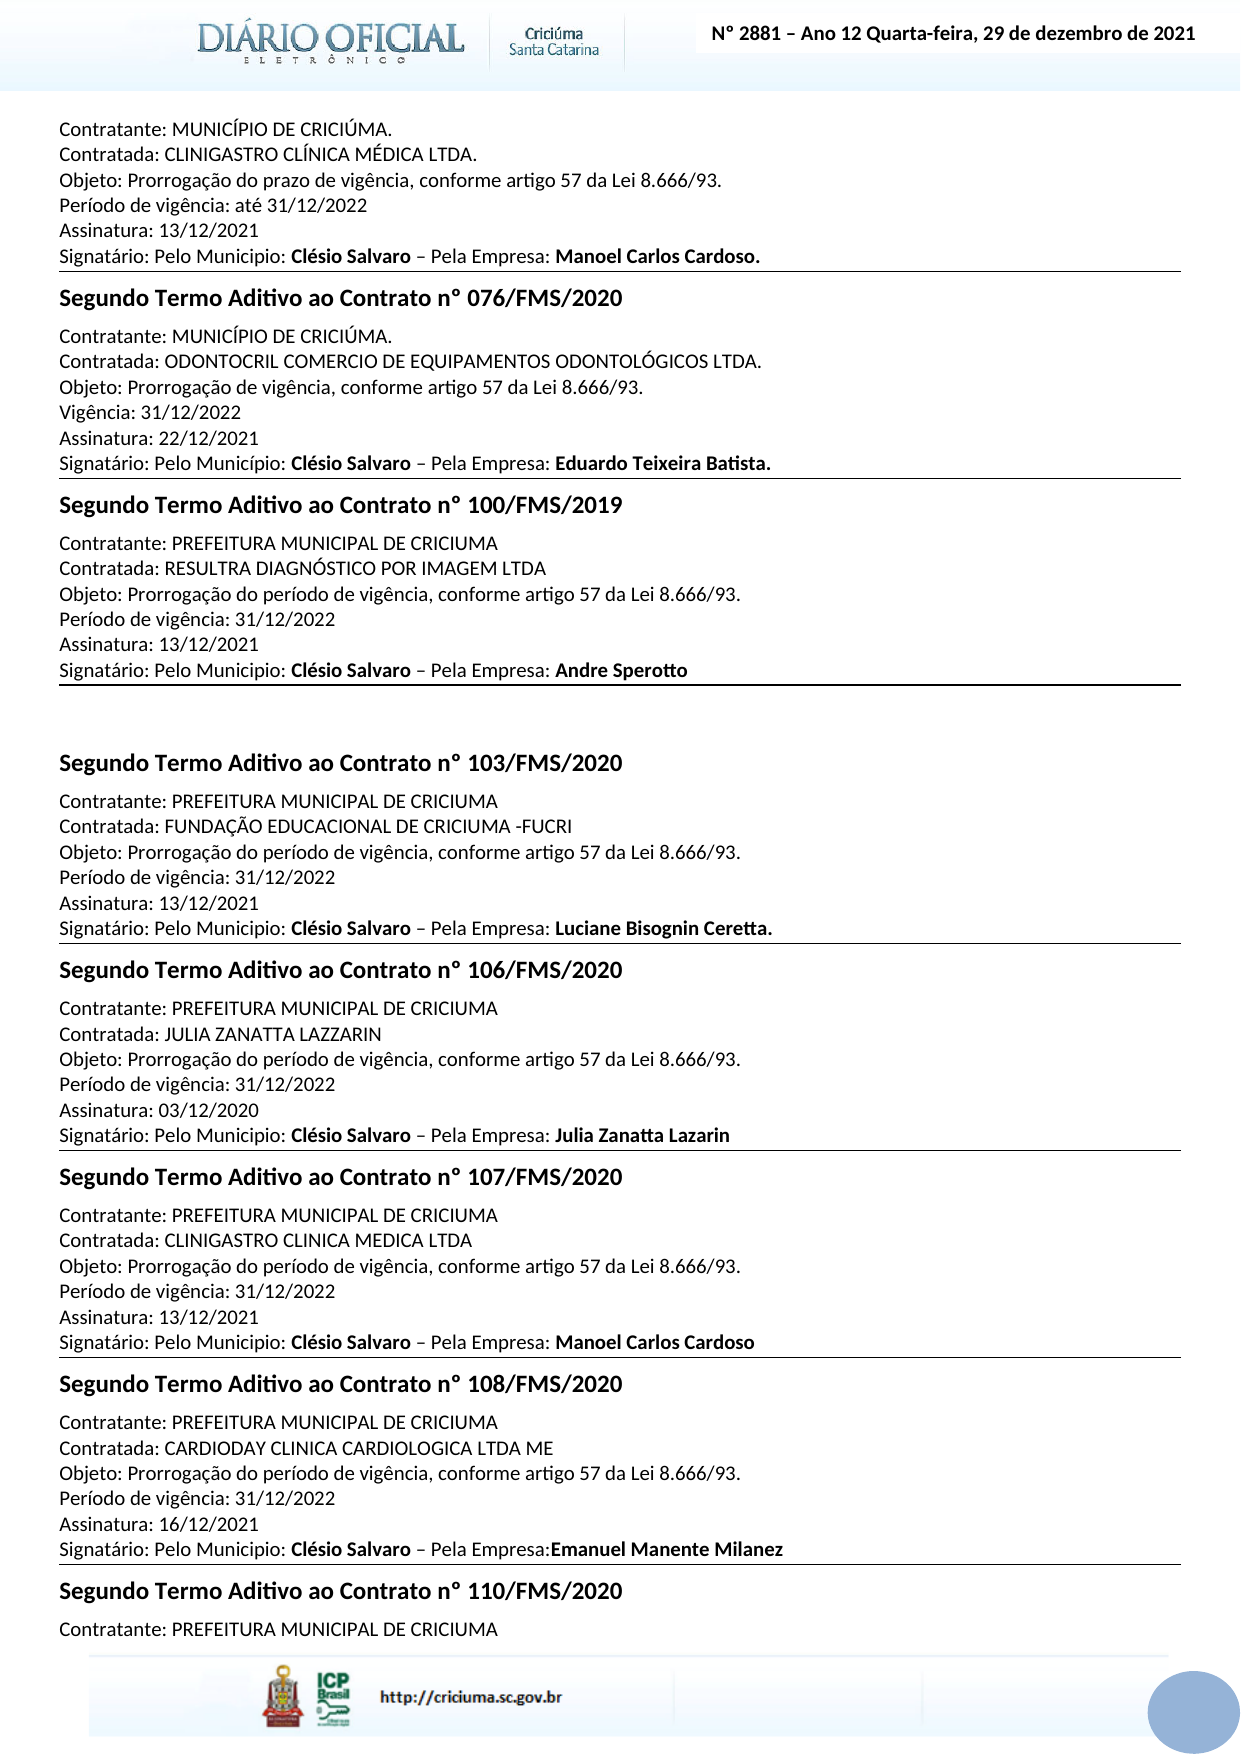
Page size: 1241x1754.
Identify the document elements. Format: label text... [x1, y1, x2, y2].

text Assinatura: 13/12/2021 [59, 890, 1181, 915]
text Segundo Termo Aditivo ao Contrato nº 106/FMS/2020 [59, 954, 1181, 985]
text Contratada: CLINIGASTRO CLINICA MEDICA LTDA [59, 1228, 1181, 1253]
text Período de vigência: 31/12/2022 [59, 864, 1181, 890]
text Objeto: Prorrogação do período de vigência, conforme artigo 57 da Lei 8.666/93. [59, 1253, 1181, 1278]
text Segundo Termo Aditivo ao Contrato nº 107/FMS/2020 [59, 1161, 1181, 1192]
text Segundo Termo Aditivo ao Contrato nº 100/FMS/2019 [59, 489, 1181, 519]
text Objeto: Prorrogação do prazo de vigência, conforme artigo 57 da Lei 8.666/93. [59, 167, 1181, 192]
text Objeto: Prorrogação do período de vigência, conforme artigo 57 da Lei 8.666/93. [59, 581, 1181, 606]
text Contratada: JULIA ZANATTA LAZZARIN [59, 1021, 1181, 1046]
text Assinatura: 22/12/2021 [59, 425, 1181, 450]
text Contratada: ODONTOCRIL COMERCIO DE EQUIPAMENTOS ODONTOLÓGICOS LTDA. [59, 348, 1181, 374]
text Contratada: CLINIGASTRO CLÍNICA MÉDICA LTDA. [59, 141, 1181, 167]
text Contratante: MUNICÍPIO DE CRICIÚMA. [59, 323, 1181, 348]
text Contratante: PREFEITURA MUNICIPAL DE CRICIUMA [59, 995, 1181, 1021]
text Contratante: MUNICÍPIO DE CRICIÚMA. [59, 116, 1181, 141]
text Objeto: Prorrogação do período de vigência, conforme artigo 57 da Lei 8.666/93. [59, 839, 1181, 864]
text Contratada: FUNDAÇÃO EDUCACIONAL DE CRICIUMA -FUCRI [59, 814, 1181, 839]
text Assinatura: 03/12/2020 [59, 1097, 1181, 1122]
text Período de vigência: 31/12/2022 [59, 606, 1181, 632]
text Segundo Termo Aditivo ao Contrato nº 108/FMS/2020 [59, 1368, 1181, 1399]
text Período de vigência: 31/12/2022 [59, 1278, 1181, 1304]
text Segundo Termo Aditivo ao Contrato nº 110/FMS/2020 [59, 1575, 1181, 1606]
text Contratada: CARDIODAY CLINICA CARDIOLOGICA LTDA ME [59, 1435, 1181, 1460]
text Contratante: PREFEITURA MUNICIPAL DE CRICIUMA [59, 530, 1181, 555]
text Segundo Termo Aditivo ao Contrato nº 076/FMS/2020 [59, 282, 1181, 313]
text Contratada: RESULTRA DIAGNÓSTICO POR IMAGEM LTDA [59, 555, 1181, 581]
text Contratante: PREFEITURA MUNICIPAL DE CRICIUMA [59, 1409, 1181, 1435]
text Período de vigência: 31/12/2022 [59, 1486, 1181, 1511]
text Signatário: Pelo Município: Clésio Salvaro – Pela Empresa: Eduardo Teixeira Batista. [59, 450, 1181, 478]
text Signatário: Pelo Municipio: Clésio Salvaro – Pela Empresa: Luciane Bisognin Ceretta. [59, 915, 1181, 943]
text Período de vigência: até 31/12/2022 [59, 192, 1181, 218]
text Segundo Termo Aditivo ao Contrato nº 103/FMS/2020 [59, 747, 1181, 778]
text Assinatura: 13/12/2021 [59, 218, 1181, 243]
text Assinatura: 13/12/2021 [59, 632, 1181, 657]
text Signatário: Pelo Municipio: Clésio Salvaro – Pela Empresa: Andre Sperotto [59, 657, 1181, 684]
text Assinatura: 16/12/2021 [59, 1511, 1181, 1536]
text Contratante: PREFEITURA MUNICIPAL DE CRICIUMA [59, 788, 1181, 814]
text Signatário: Pelo Municipio: Clésio Salvaro – Pela Empresa:Emanuel Manente Milanez [59, 1536, 1181, 1564]
text Objeto: Prorrogação do período de vigência, conforme artigo 57 da Lei 8.666/93. [59, 1460, 1181, 1486]
text Objeto: Prorrogação de vigência, conforme artigo 57 da Lei 8.666/93. [59, 374, 1181, 399]
text Período de vigência: 31/12/2022 [59, 1072, 1181, 1097]
text Signatário: Pelo Municipio: Clésio Salvaro – Pela Empresa: Manoel Carlos Cardoso [59, 1329, 1181, 1357]
text Signatário: Pelo Municipio: Clésio Salvaro – Pela Empresa: Julia Zanatta Lazarin [59, 1122, 1181, 1150]
text Contratante: PREFEITURA MUNICIPAL DE CRICIUMA [59, 1202, 1181, 1228]
text Objeto: Prorrogação do período de vigência, conforme artigo 57 da Lei 8.666/93. [59, 1046, 1181, 1072]
text Contratante: PREFEITURA MUNICIPAL DE CRICIUMA [59, 1616, 1181, 1642]
text Signatário: Pelo Municipio: Clésio Salvaro – Pela Empresa: Manoel Carlos Cardoso. [59, 243, 1181, 271]
text Assinatura: 13/12/2021 [59, 1304, 1181, 1329]
text Vigência: 31/12/2022 [59, 399, 1181, 425]
